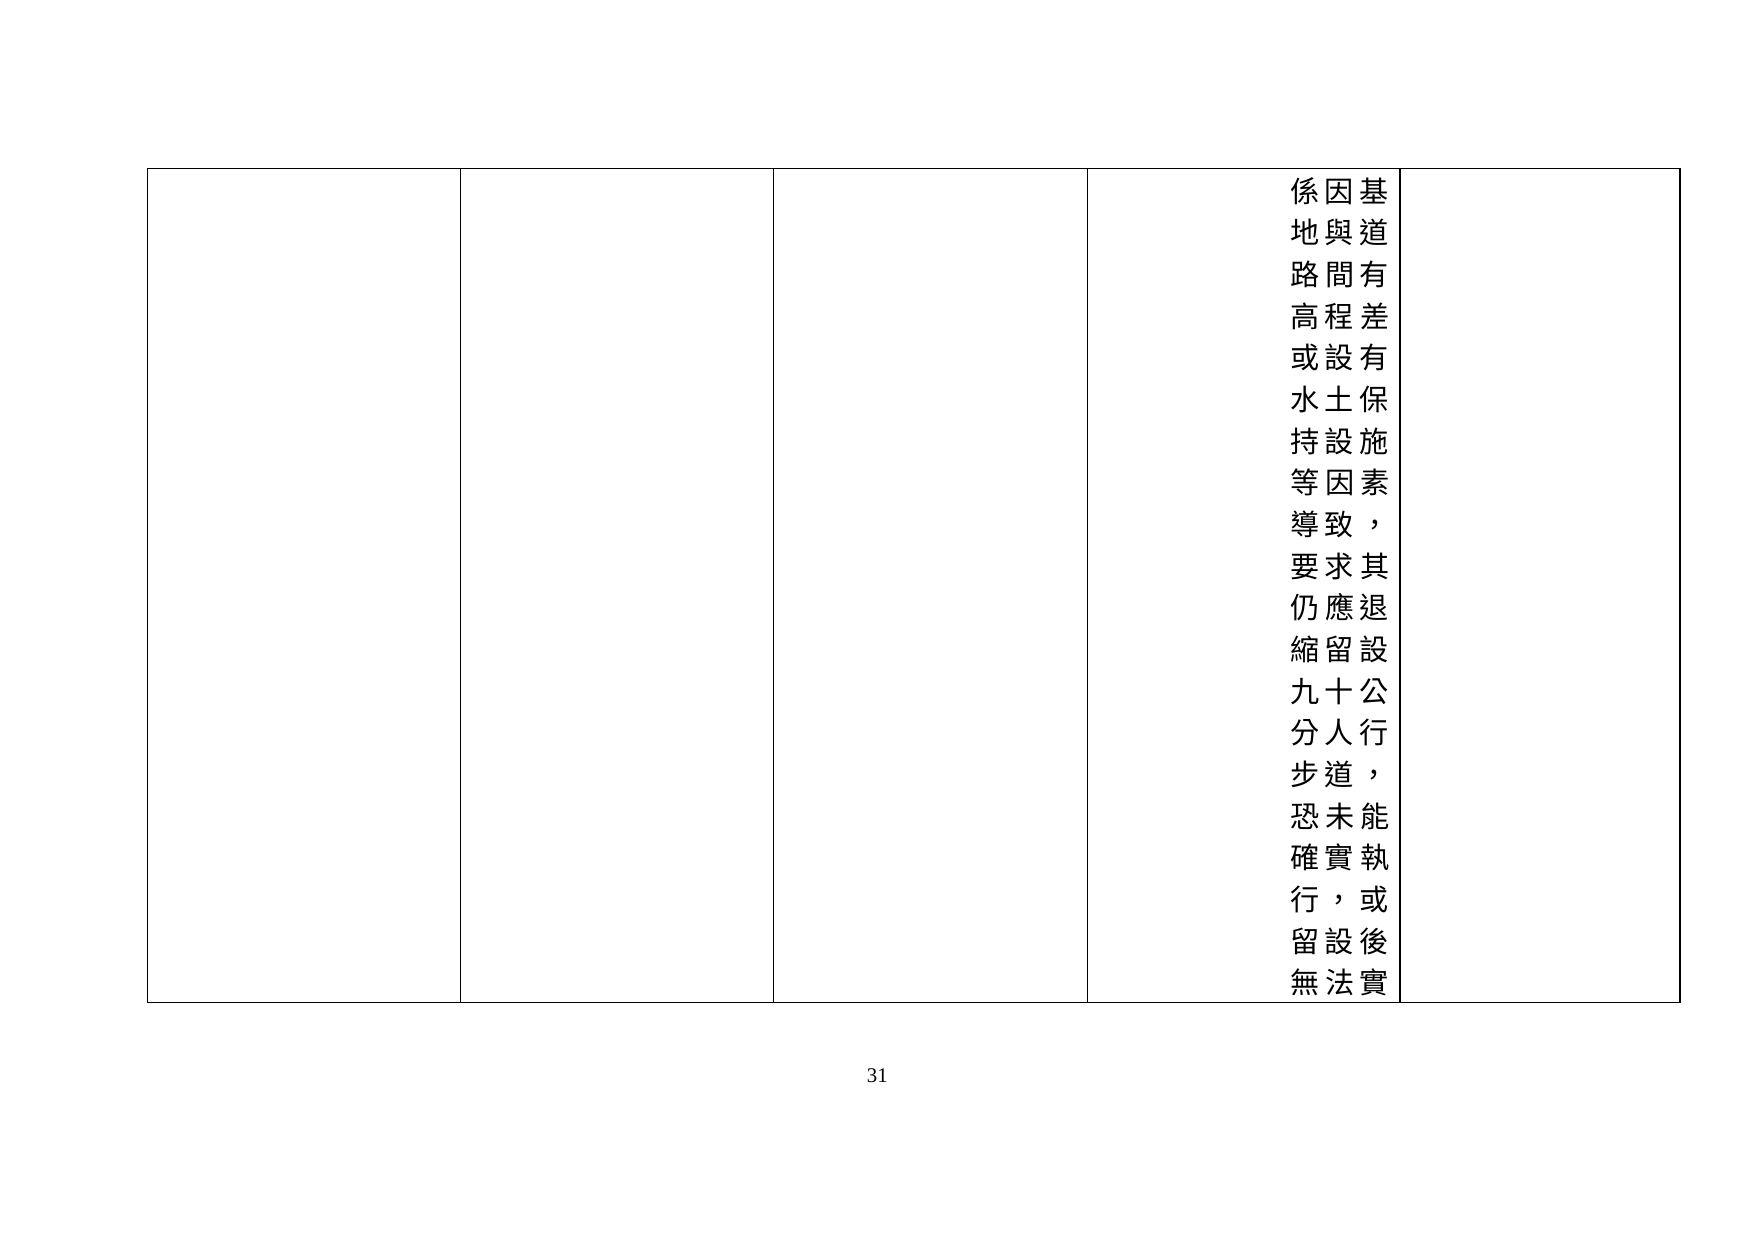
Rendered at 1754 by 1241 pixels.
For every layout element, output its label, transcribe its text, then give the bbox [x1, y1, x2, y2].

table_cell [461, 169, 773, 1002]
table_cell [774, 169, 1087, 1002]
table_cell [148, 169, 460, 1002]
table_cell [1401, 169, 1679, 1002]
table_cell 條次調整。 修正條文第一項： 按現行法令尚無生態廊道定義或具體規範，都市設計審議實務上亦未執行生態廊道系統審查，乃因應實務運作情況刪除相關內容。 本條規定係為建立山坡地之人行步道系統，以區隔人車動線並維護人行安全，故計畫道路、基地內通路、現有巷及產業道路等皆有留設人行空間之必要，爰將現行條文第一項內「基地內通路」修正為「道路邊界線」。 另因實務上針對基地條件得退縮留設一點五公尺以上之人行步道者，皆要求依規定留設；無法依規定留設者，多係因基地與道路間有高程差或設有水土保持設施等因素導致，要求其仍應退縮留設九十公分人行步道，恐未能確實執行，或留設後無法實際供公眾通行使用，爰基於實務運作情形刪除現行條文第一項後段規定。又爾後針對基地情形特殊無法依本條規定辦理者，得依修正條文第十一條規定辦理。 刪除現行條文第二項，因臺北市建築管理自治條例第七條已明定無遮簷人行道應以防滑鋪面鋪築，且應向道路境界線作成四十分之一洩水坡度；臺北市都市設計及土地使用開發許可審議參考範例亦明示開放空間之人行鋪面材質均應符合本府工務局防滑化標準，無須重複規定，爰予刪除。 刪除現行條文第三項，因修正條文第十一條業明定申請案經本會審議通過者，得不受修正條文第六條規定之限制，爰予刪除。 [1088, 169, 1399, 1002]
